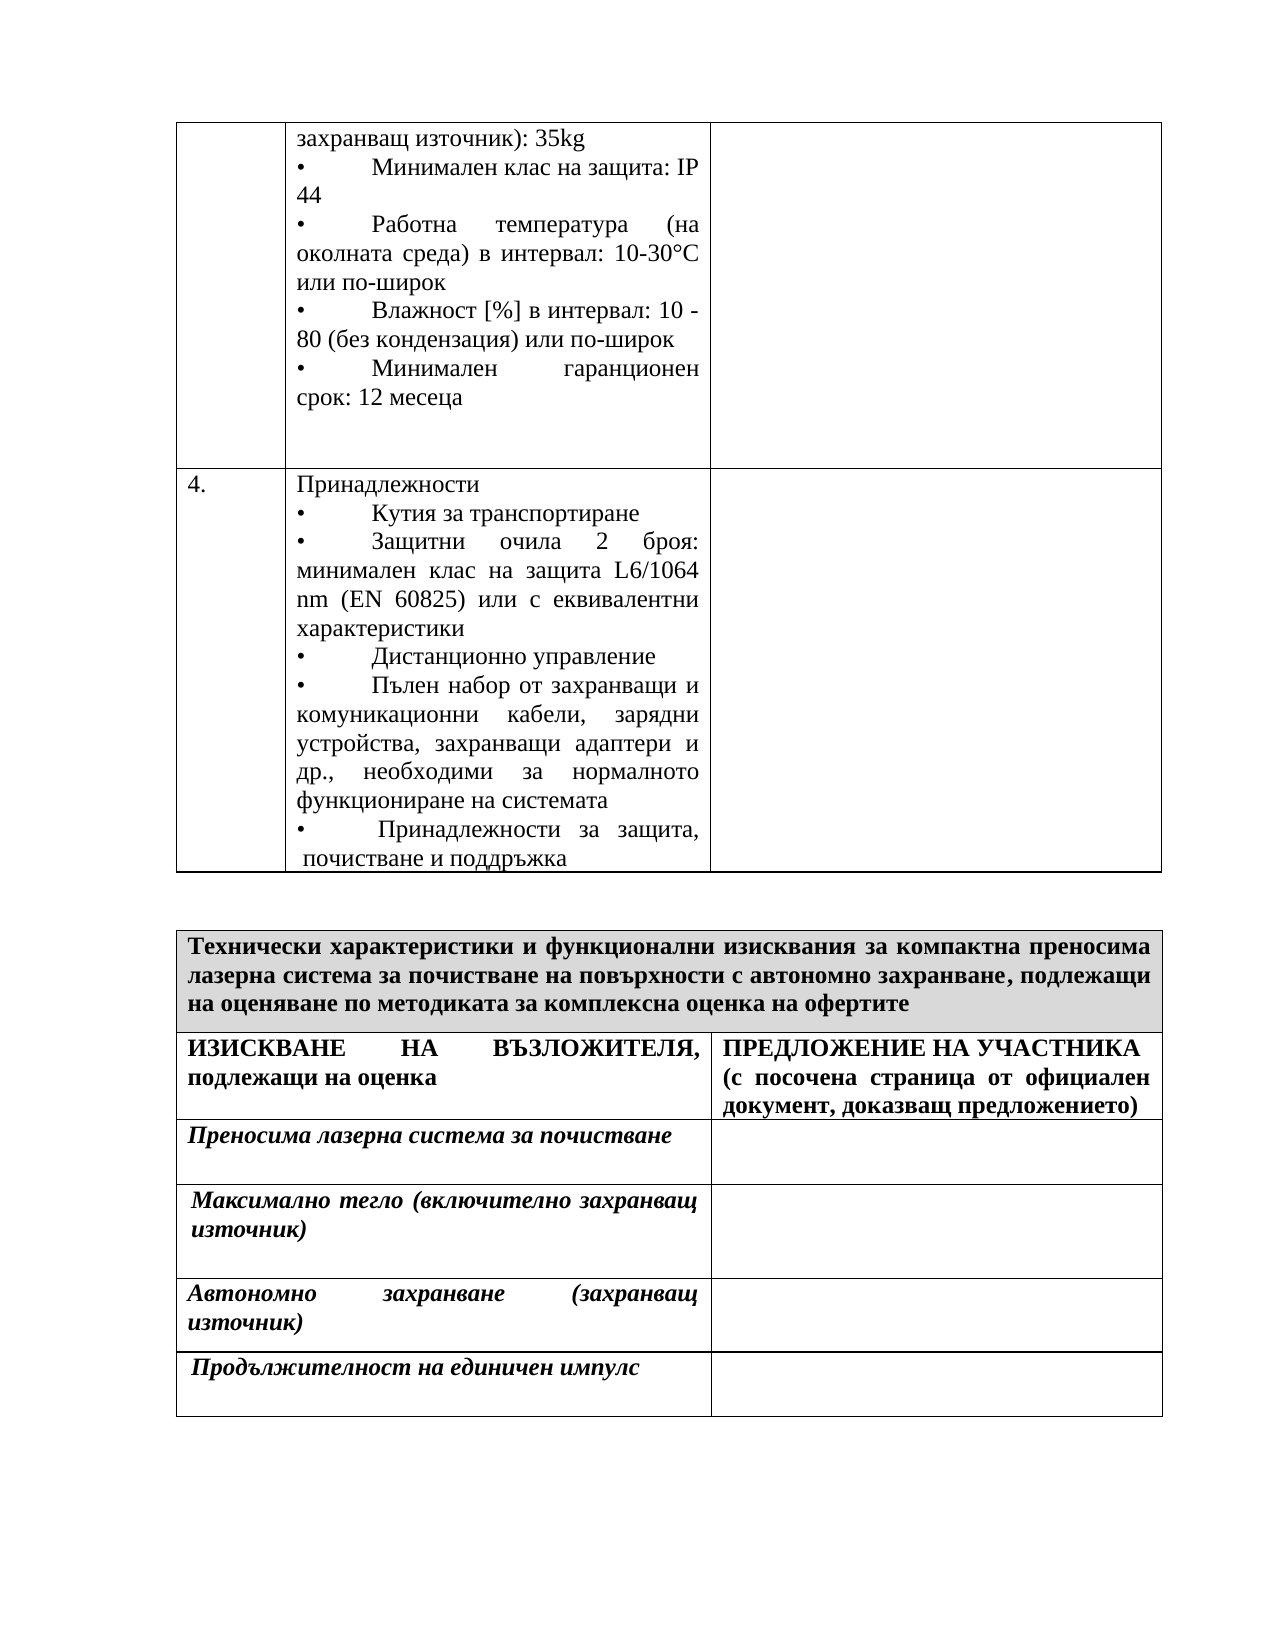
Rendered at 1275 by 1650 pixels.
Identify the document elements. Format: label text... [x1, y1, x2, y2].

table_header След като се запознах(ме) с документацията за участие в откритата процедура за възлагане на обществена поръчка с предмет: „Доставка, инсталиране, въвеждане в експлоатация, обучение за работа и поддръжка на компактна преносима лазерна система за почистване на повърхности с автономно захранване за Център по археометрия с лаборатория по консервация и реставрация към Исторически факултет на СУ „Св. Климент Охридски” по проект ИНФРАМАТ (Д01-155/28.08.2018 с МОН), по перо 1, РП 1 – Ново изследователско, лабораторно и офис оборудване и софтуер, ДМА, подписаният(те), ……………………………… представляващ(и) и управляващ(и) ....................................................................…, заявявам(е) следното: 1. Желая(ем) да участвам(е) в настоящата обществена поръчка ……………………………………… и ще осъществя(им) доставката съгласно условията, посочени в документацията за участие и настоящото техническо предложение. 2. В случай че бъдем избрани за изпълнител на обществената поръчка се задължаваме при изпълнение на договора: да изпълняваме задълженията си по Договора за възлагане на обществената поръчка в съответствие с техническите спецификации, офертата си, както и в съответствие с приложимите към предмета на договора законови и подзаконови нормативни актове; да изпълняваме задълженията си по Договора и да упражнява всичките си права, с оглед защита интересите на Възложителя; да доставим АПАРАТУРАТА, отговарящо на стандартите за машинна безопасност и на нормите за електрическа безопасност. да извършим доставката, инсталирането, въвеждането в експлоатация, обучението на служител на Възложителя, за управление на АПАРАТУРАТА в срок до 90 (деветдесет) календарни дни, считано от дата на подписване на договора и регистрирането му в деловодната система на Възложителя. да извършим доставката и инсталирането на АПАРАТУРАТА до указаното място в сградата на Исторически факултет към Софийски университет „Св. Климент Охридски“, съответно ще прехвърлим собствеността и предадем на Възложителя АПАРАТУРАТА, предмет на доставка, отговаряща на техническите стандарти и изисквания, и окомплектована с инструкция за експлоатация, както и с други документи и аксесоари, изискващи се съгласно Техническата спецификация на Възложителя и Техническото предложение на Изпълнителя; да приключим изпълнението на всички дейности, свързани с доставката, инсталирането (монтажа), въвеждането в експлоатация на АПАРАТУРАТА и обучението на служител на Възложителя в договорения срок. За извършената доставка и въвеждане в експлоатация страните, или упълномощени от тях лица подписват двустранен протокол. Възложителят има право да откаже да подпише протокола по настоящата точка до окончателното въвеждане на АПАРАТУРАТА в експлоатация, в степен позволяваща безпрепятствената ѝ употреба; в рамките на гаранционния срок да отстраняваме със свои сили и средства всички несъответствия на АПАРАТУРАТА, съответно подменя дефектирали части и/или компоненти с нови, съгласно гаранционните условия и Техническото предложение на Изпълнителя; във времето на гаранционния срок на АПАРАТУРАТА да отстраняваме заявените рекламации за възникнали повреди в срок до 30 (тридесет) дни, като времето за реакция следва да не бъде по-дълъг от 7 дни; да подписваме лично или чрез свои упълномощени представители приемо-предавателния протокол за доставка и/или констативните протоколи, както и другите документи съпътстващи доставката и/или предвидени в Договора за възлагане на обществената поръчка. При отказ на Изпълнителя или на упълномощено от него лице да подпише протокол, предвиден в този договор, Възложителят изпраща на Изпълнителя констативен протокол подписан от свой представител, който е обвързващ за Изпълнителя; да доставим АПАРАТУРАТА в опаковка, която да я предпазва от външни въздействия по време на транспортиране и съхранение на склад; да носим риска от увреждане или погиване на стоката до момента на подписване на приемо-предавателния протокол без забележки от страна на Възложителя; да отговаряме за действията на подизпълнителя като за свои; да сключим договор/договори за подизпълнение с посочените в офертата ни подизпълнители в срок от 3 (три) дни от сключване на Договора за възлагане на обществената поръчка. В срок до 3 (три) дни от сключването на договор за подизпълнение или на допълнително споразумение за замяна на посочен в офертата подизпълнител, Изпълнителят изпраща копие на договора или на допълнителното споразумение на Възложителя заедно с доказателства, че са изпълнени условията по чл. 66, ал. 2 и 14 ЗОП. Доставката на АПАРАТУРАТА обхваща всички дейности по реализиране на поръчката – опаковане, товарене, разтоварване, транспортни разходи, застраховки, данъци, такси, мита, пощенски и други съпътстващи инсталирането, въвеждането в експлоатация и привеждане в работно състояние, обучение на специалист, доставка на техническа и сервизна документация, всички разходи за извършване на гаранционно обслужване в срока на гаранцията, както и разходи за отстраняване за сметка на и от Изпълнителя на всички технически неизправности, възникнали не по вина на Възложителя и покрити от гаранционните условия и гаранционната отговорност на Изпълнителя. Нашето конкретното ПРЕДЛОЖЕНИЕ ЗА ИЗПЪЛНЕНИЕ на поръчката за „Доставка, инсталиране, въвеждане в експлоатация, обучение за работа и поддръжка на компактна преносима лазерна система за почистване на повърхности с автономно захранване за Център по археометрия с лаборатория по консервация и реставрация" е както следва: Прилагаме документи на хартиен носител (технически спецификации, брошури, проспекти и др.), удостоверяващи декларираните параметри на предлаганата апаратура. Предложението за изпълнение, съдържащо „Таблицата за съответствие“ и интернет адрес на производителя с достъп до брошурите/ проспектите с техническите параметри на предлаганото оборудване представям/е и в електронен вид на електронен носител. ПРИЛОЖЕНИЯ: (описват се поотделно) 1. Списък на подизпълнителите и частта от поръчката (в процентно изражение), която те ще изпълняват (в случай че участникът възнамерява да възложи изпълнението на част от поръчката на подизпълнител); 2. Доказателства за поетите от подизпълнителите / третите лица задължения (в случай че участникът се е позовал на такива); 3. Друга информация, която участникът счита за необходима за доказване съответствието с изискванията на Възложителя (ако има такава) - ………….. листа. Наименование на участника ___________________________ Дата ________/ _________ / ________ Представляващ/упълномощено лице (име и фамилия) ___________________________ Подпис (печат) ___________________________ ОБРАЗЕЦ 3 До РЕКТОРА НА СОФИЙСКИ УНИВЕРСИТЕТ„СВ. КЛИМЕНТ ОХРИДСКИ“ ЦЕНОВО ПРЕДЛОЖЕНИЕ УВАЖАЕМИ ДАМИ И ГОСПОДА, Представяме Ви нашето ценово предложение за възлагане на обществена поръчка с предмет „Доставка, инсталиране, въвеждане в експлоатация, обучение за работа и поддръжка на компактна преносима лазерна система за почистване на повърхности с автономно захранване за Център по археометрия с лаборатория по консервация и реставрация към Исторически факултет на СУ „Св. Климент Охридски” по проект ИНФРАМАТ (Д01-155/28.08.2018 с МОН), по перо 1, РП 1 – Ново изследователско, лабораторно и офис оборудване и софтуер, ДМА, Цена за доставка, инсталиране, въвеждане в експлоатация, обучение за работа и поддръжка на …………………………………………............................................... (изписва се наименованието на оборудването) съгласно техническото предложение образец № 2 изготвено по технически спецификации е .................................................. (словом............................................) лв. без включен ДДС и ................................ (словом...............................................) с включен ДДС. Образуване на предлаганата цена: Предлаганата крайна цена е в лева без ДДС, като включва всички разходи за изпълнение на поръчката: доставка, монтаж, пускане в експлоатация на оборудването, обучение на служител на Възложителя, мита, такси, наемане на подизпълнители и експерти, разходи за командировки, разходи за наемане на офиси и места за настаняване на неговите експерти, също така разходи за външни услуги за изпълнение на предмета на договора и др. Съгласни сме с предложената схема на плащанията, а именно: Възложителят заплаща цената на доставката срещу издадена фактура и подписан двустранен приемо-предавателен протокол чрез банков превод по сметка на изпълнителя. Сроковете за плащане са в съответствие със следната схема: - Авансово – 40 % /четиридесет процента/ от договорената цена до 15 дни след подписване на договора за възлагане на обществена поръчка регистрирането му в деловодната система на възложителя; - Окончателно плащане в размер на 60 % /шестдесет процента/ от договорената цена в срок до 30 дни след одобряване от възложителя на представените от изпълнителя документи, посочени в договора (двустранно подписан приемо-предавателен протокол за всеки един от трите етапа на изпълнение на поръчката, както и оригинална фактура). Плащанията се извършват по банков път на посочена от избрания изпълнител банкова сметка. При несъответствие между сумата, написана с цифри и тази, написана с думи, е валидна сумата, написана с думи. В случай че бъда(ем) избран(и) за изпълнител на обществената поръчка, се задължавам(е) при сключване на договора да представя(им) гаранция за изпълнението му съгласно условията на документацията, както и документите съгласно изискванията на чл. 112, ал. 1 ЗОП. Запознати сме с разпоредбата на чл. 72, ал. 1 от ЗОП, съгласно която участник, чието предложение, свързано с цена или разходи е с повече от 20 на сто по-благоприятно от средната стойност на предложенията в офертите на останалите участници по същия показател за оценка, ще трябва да представи подробна писмена обосновка за начина на нейното образуване. Информация: Запознати сме с разпоредбата на ал. 3, съгласно която обосновката може да не бъде приета и участникът да бъде отстранен когато представените доказателства не са достатъчни, за да обосноват предложената цена или разходи. ОБРАЗЕЦ № 4 Д Е К Л А Р А Ц И Я за съгласие за събиране, съхранение и обработка на лични данни при спазване на разпоредбите на Общ регламент за защита на личните данни (Регламент (ЕС) 2016/679) Долуподписаният/ната ......................................................................................................, с ЕГН ..............................................., притежаващ/а лична карта № .................................., издадена на ...................................... от ............................................. в качеството ми на ........................................................ на .............................................................................................. (посочете длъжността) (посочете фирмата на Участника) Участник в открита процедура за възлагане на обществена поръчка с предмет: „Доставка, инсталиране, въвеждане в експлоатация, обучение за работа и поддръжка на компактна преносима лазерна система за почистване на повърхности с автономно захранване за Център по археометрия с лаборатория по консервация и реставрация към Исторически факултет на СУ „Св. Климент Охридски” по проект ИНФРАМАТ (Д01-155/28.08.2018 с МОН), по перо 1, РП 1 – Ново изследователско, лабораторно и офис оборудване и софтуер, ДМА. Д Е К Л А Р И Р А М: 1. Съгласен/а съм за целите и за срока на горепосочената обществена поръчка, както и в срока на договора, в случай че представляваният от мен Участник ........................................................................... бъде определен за Изпълнител, Възложителят – Ректорът на Софийски университет „Св. Климент Охридски“, да събира, съхранява и обработва предоставените от мен лични данни, а именно: име, презиме и фамилия, ЕГН, дата и място на раждане, постоянен/настоящ адрес, адрес на електронна поща и телефонен номер при спазване на разпоредбите на Общия регламент за защита на личните данни (Регламент (ЕС) 2016/679). 2. Запознат/а съм с: целта и средствата на обработка на личните ми данни; доброволния характер на предоставянето на данните; правото на достъп и на коригиране на събраните данни; правото на ограничаване на обработването на личните ми данни; правото да се направи възражение срещу обработването на личните ми данни; правото на преносимост на личните ми данни; правото за подаване на сигнал, оплакване или жалба. [165, 122, 1172, 1417]
table_cell 4. [177, 469, 285, 871]
table_cell Преносима лазерна система за почистване [177, 1120, 711, 1184]
table_cell Максимално тегло (включително захранващ източник) [177, 1185, 711, 1277]
table_cell ПРЕДЛОЖЕНИЕ НА УЧАСТНИКА (с посочена страница от официален документ, доказващ предложението) [712, 1033, 1162, 1119]
table_cell [712, 1353, 1162, 1416]
table_cell ИЗИСКВАНЕ НА ВЪЗЛОЖИТЕЛЯ, подлежащи на оценка [177, 1033, 711, 1119]
table_cell Автономно захранване (захранващ източник) [177, 1279, 711, 1351]
table_cell [177, 123, 285, 468]
table_cell Продължителност на единичен импулс [177, 1353, 711, 1416]
table_header Технически характеристики и функционални изисквания за компактна преносима лазерна система за почистване на повърхности с автономно захранване, подлежащи на оценяване по методиката за комплексна оценка на офертите [177, 931, 1162, 1032]
table_cell [711, 123, 1161, 468]
table_cell захранващ източник): 35kg • Минимален клас на защита: IP 44 • Работна температура (на околната среда) в интервал: 10-30°C или по-широк • Влажност [%] в интервал: 10 - 80 (без кондензация) или по-широк • Минимален гаранционен срок: 12 месеца [286, 123, 710, 468]
table_cell [712, 1120, 1162, 1184]
table_cell Принадлежности • Кутия за транспортиране • Защитни очила 2 броя: минимален клас на защита L6/1064 nm (EN 60825) или с еквивалентни характеристики • Дистанционно управление • Пълен набор от захранващи и комуникационни кабели, зарядни устройства, захранващи адаптери и др., необходими за нормалното функциониране на системата • Принадлежности за защита, почистване и поддръжка [286, 469, 710, 871]
table_cell [711, 469, 1161, 871]
table_cell [712, 1185, 1162, 1277]
table_cell [712, 1279, 1162, 1351]
